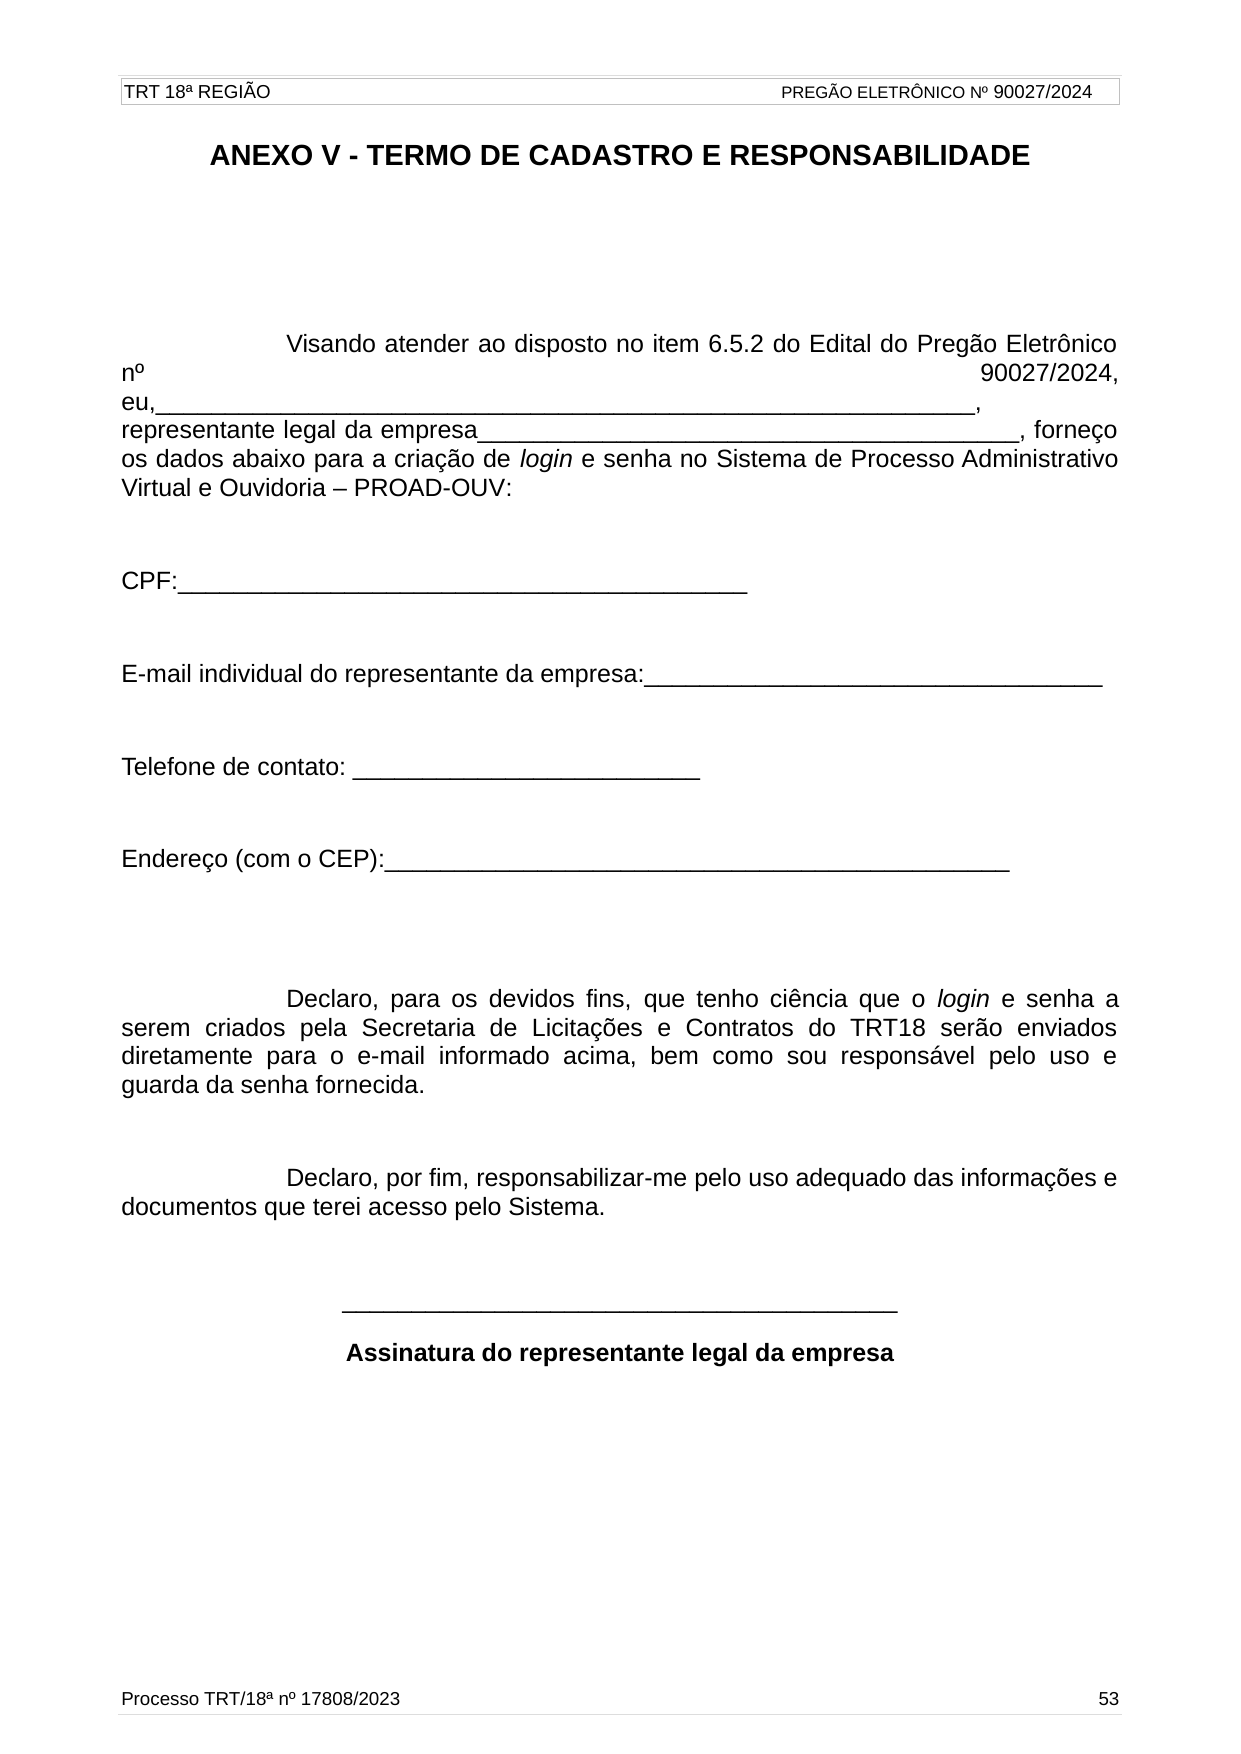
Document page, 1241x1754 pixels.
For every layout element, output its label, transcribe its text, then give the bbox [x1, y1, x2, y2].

text Telefone de contato: _________________________ [121, 752, 1119, 780]
text Assinatura do representante legal da empresa [121, 1331, 1119, 1367]
text Declaro, para os devidos fins, que tenho ciência que o login e senha a serem criados pela Secretaria de Licitações e Contratos do TRT18 serão enviados diretamente para o e-mail informado acima, bem como sou responsável pelo uso e guarda da senha fornecida. [121, 984, 1119, 1099]
text ________________________________________ [121, 1285, 1119, 1313]
text Endereço (com o CEP):_____________________________________________ [121, 844, 1119, 873]
text CPF:_________________________________________ [121, 566, 1119, 594]
text Visando atender ao disposto no item 6.5.2 do Edital do Pregão Eletrônico nº 90027/2024, eu,___________________________________________________________, representante legal da empresa_______________________________________, forneço os dados abaixo para a criação de login e senha no Sistema de Processo Administrativo Virtual e Ouvidoria – PROAD-OUV: [121, 329, 1119, 502]
text E-mail individual do representante da empresa:_________________________________ [121, 659, 1119, 687]
text Declaro, por fim, responsabilizar-me pelo uso adequado das informações e documentos que terei acesso pelo Sistema. [121, 1163, 1119, 1221]
text ANEXO V - TERMO DE CADASTRO E RESPONSABILIDADE [121, 137, 1119, 172]
